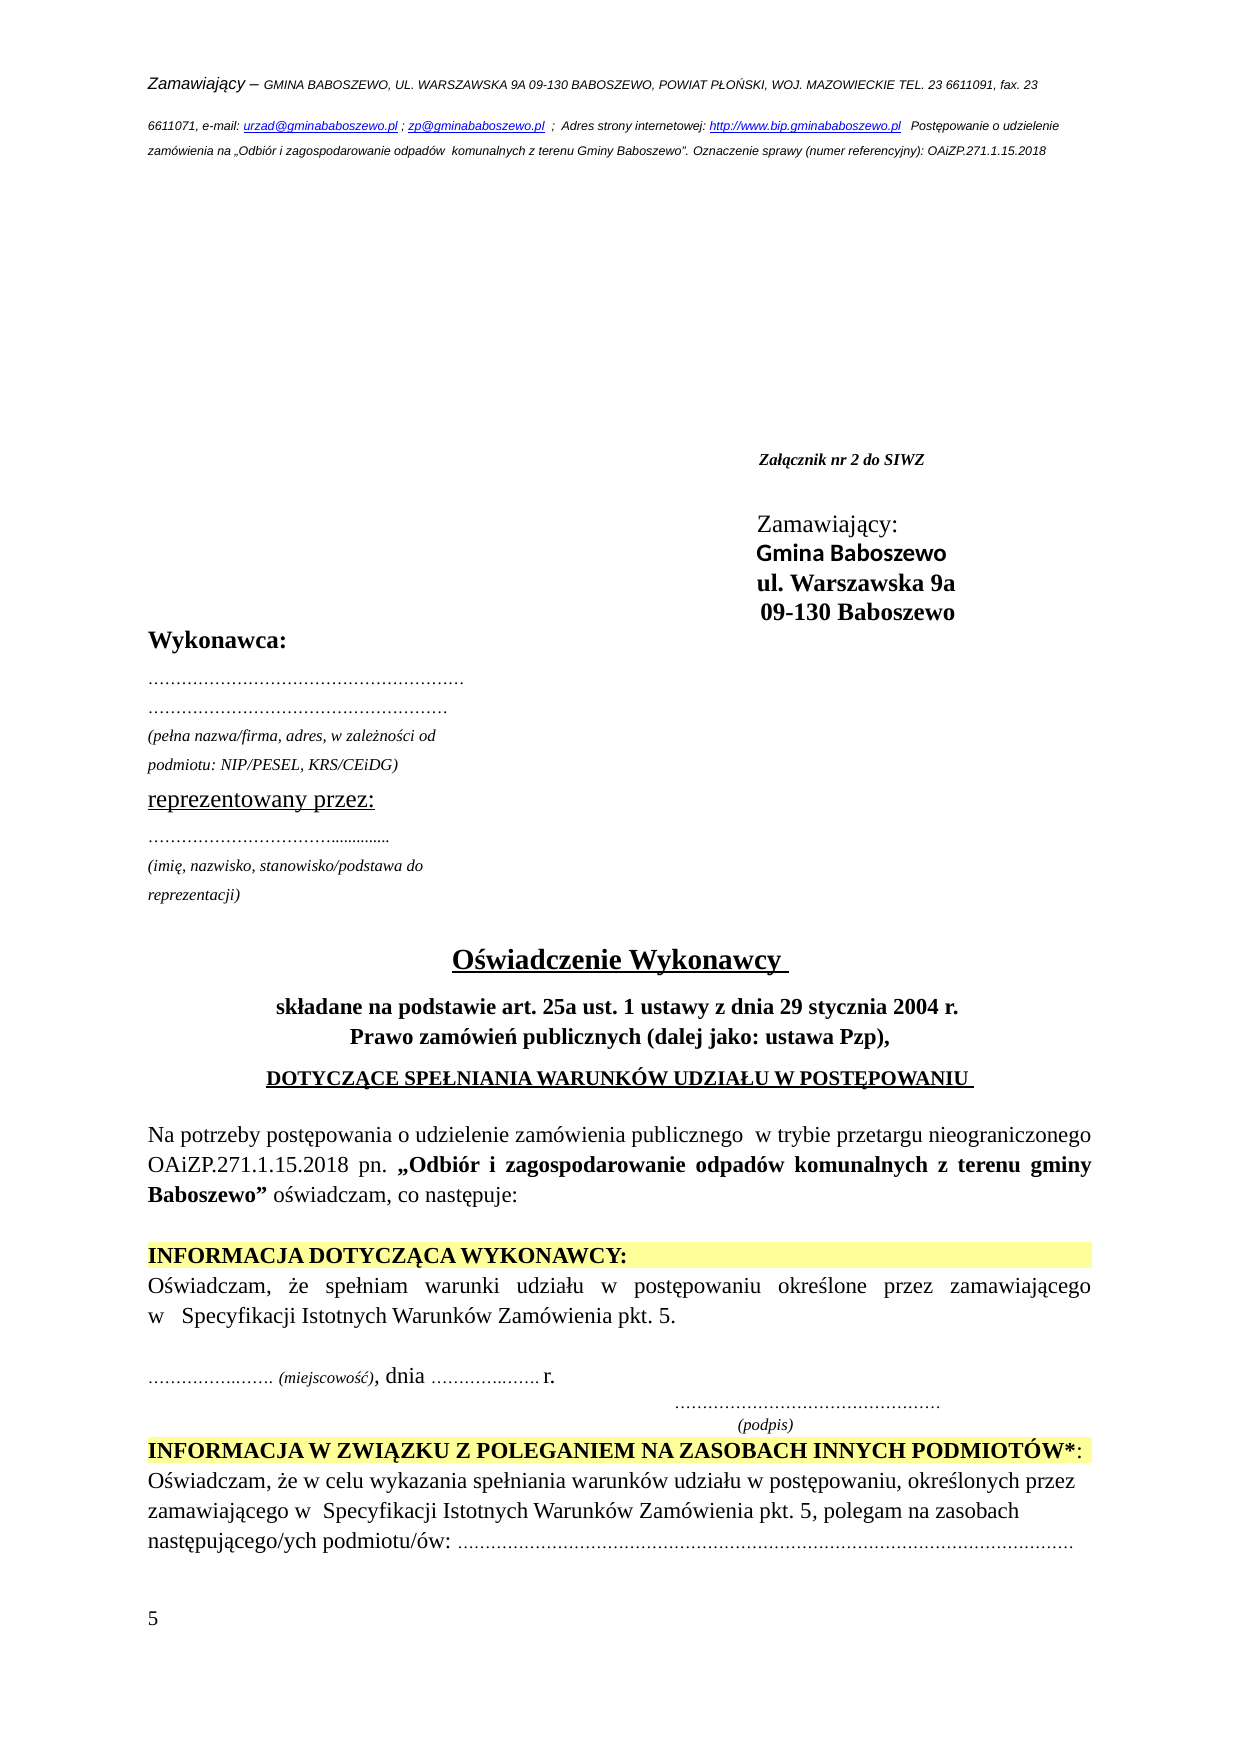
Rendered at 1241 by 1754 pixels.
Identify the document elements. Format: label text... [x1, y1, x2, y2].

text ………………………………………… [517, 1393, 1092, 1412]
text składane na podstawie art. 25a ust. 1 ustawy z dnia 29 stycznia 2004 r. [148, 993, 1092, 1019]
text 09-130 Baboszewo [148, 597, 1092, 626]
text Oświadczam, że spełniam warunki udziału w postępowaniu określone przez zamawiającego w Specyfikacji Istotnych Warunków Zamówienia pkt. 5. [148, 1272, 1092, 1328]
text Zamawiający: Gmina Baboszewo ul. Warszawska 9a [694, 509, 1092, 597]
text INFORMACJA DOTYCZĄCA WYKONAWCY: [148, 1242, 1092, 1268]
text (pełna nazwa/firma, adres, w zależności od podmiotu: NIP/PESEL, KRS/CEiDG) [148, 726, 472, 774]
text ………………………………………………………………………………………………… [148, 669, 472, 717]
text Oświadczenie Wykonawcy [148, 942, 1092, 975]
text Załącznik nr 2 do SIWZ [148, 444, 1092, 470]
text (imię, nazwisko, stanowisko/podstawa do reprezentacji) [148, 856, 472, 903]
text INFORMACJA W ZWIĄZKU Z POLEGANIEM NA ZASOBACH INNYCH PODMIOTÓW*: [148, 1437, 1092, 1463]
text Na potrzeby postępowania o udzielenie zamówienia publicznego w trybie przetargu nieograniczonego OAiZP.271.1.15.2018 pn. „Odbiór i zagospodarowanie odpadów komunalnych z terenu gminy Baboszewo” oświadczam, co następuje: [148, 1121, 1092, 1208]
text DOTYCZĄCE SPEŁNIANIA WARUNKÓW UDZIAŁU W POSTĘPOWANIU [148, 1066, 1092, 1117]
text reprezentowany przez: [148, 784, 1092, 812]
text (podpis) [664, 1415, 1092, 1434]
text Prawo zamówień publicznych (dalej jako: ustawa Pzp), [148, 1023, 1092, 1049]
text …………………………….............. [148, 827, 472, 846]
text Wykonawca: [148, 626, 1092, 654]
text …………….……. (miejscowość), dnia ………….……. r. [148, 1363, 1092, 1389]
text Oświadczam, że w celu wykazania spełniania warunków udziału w postępowaniu, określonych przez zamawiającego w Specyfikacji Istotnych Warunków Zamówienia pkt. 5, polegam na zasobach następującego/ych podmiotu/ów: ………………………………………………………………………………………………… [148, 1467, 1092, 1554]
